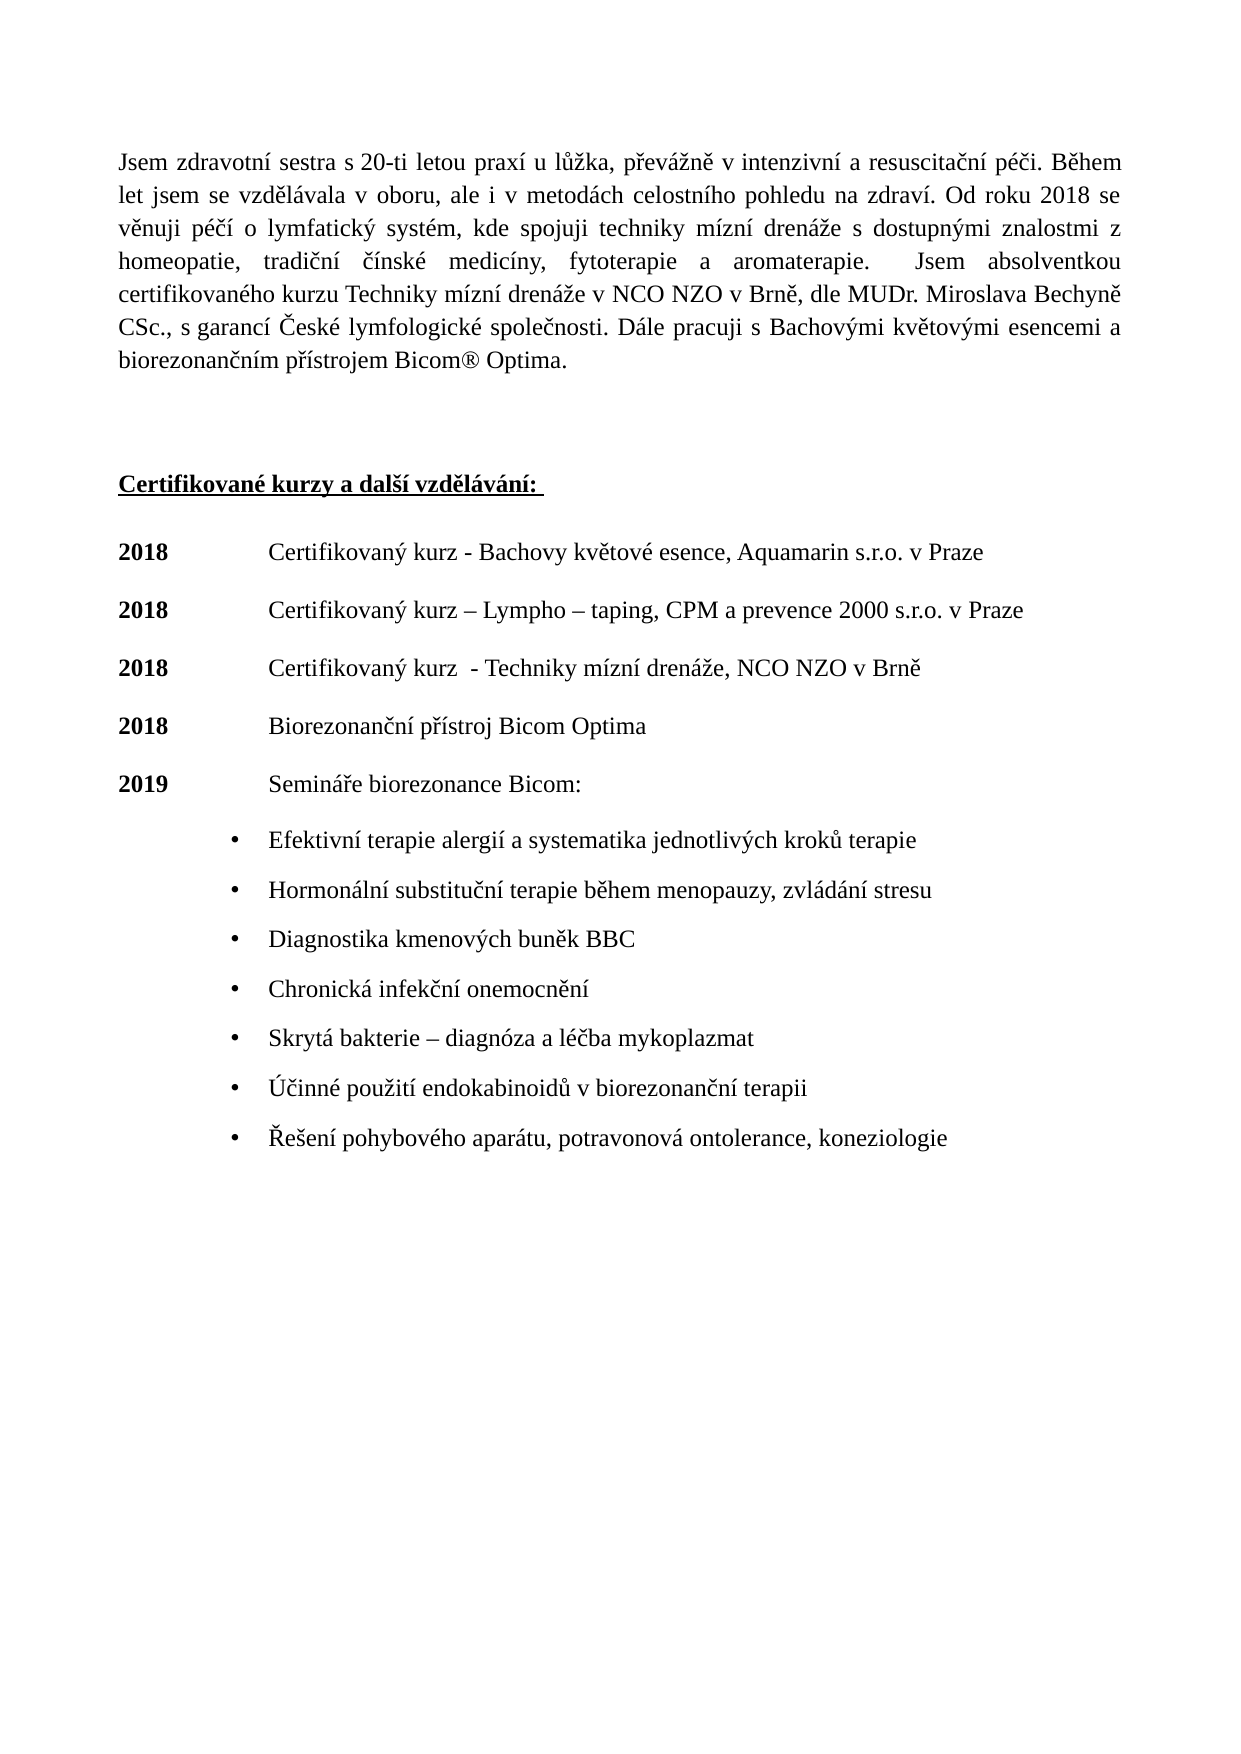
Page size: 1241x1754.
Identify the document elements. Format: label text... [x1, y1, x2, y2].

text Jsem zdravotní sestra s 20-ti letou praxí u lůžka, převážně v intenzivní a resuscitační péči. Během let jsem se vzdělávala v oboru, ale i v metodách celostního pohledu na zdraví. Od roku 2018 se věnuji péčí o lymfatický systém, kde spojuji techniky mízní drenáže s dostupnými znalostmi z homeopatie, tradiční čínské medicíny, fytoterapie a aromaterapie. Jsem absolventkou certifikovaného kurzu Techniky mízní drenáže v NCO NZO v Brně, dle MUDr. Miroslava Bechyně CSc., s garancí České lymfologické společnosti. Dále pracuji s Bachovými květovými esencemi a biorezonančním přístrojem Bicom® Optima. [118, 147, 1122, 374]
text 2018 Biorezonanční přístroj Bicom Optima [118, 711, 1122, 740]
list Chronická infekční onemocnění [231, 974, 1122, 1003]
list Řešení pohybového aparátu, potravonová ontolerance, koneziologie [231, 1123, 1122, 1151]
text 2019 Semináře biorezonance Bicom: [118, 769, 1122, 798]
list Účinné použití endokabinoidů v biorezonanční terapii [231, 1073, 1122, 1102]
text 2018 Certifikovaný kurz – Lympho – taping, CPM a prevence 2000 s.r.o. v Praze [118, 595, 1122, 624]
list Diagnostika kmenových buněk BBC [231, 924, 1122, 953]
list Skrytá bakterie – diagnóza a léčba mykoplazmat [231, 1023, 1122, 1052]
text Certifikované kurzy a další vzdělávání: [118, 469, 1122, 498]
list Efektivní terapie alergií a systematika jednotlivých kroků terapie [231, 825, 1122, 854]
list Hormonální substituční terapie během menopauzy, zvládání stresu [231, 875, 1122, 903]
text 2018 Certifikovaný kurz - Bachovy květové esence, Aquamarin s.r.o. v Praze [118, 537, 1122, 566]
text 2018 Certifikovaný kurz - Techniky mízní drenáže, NCO NZO v Brně [118, 653, 1122, 682]
